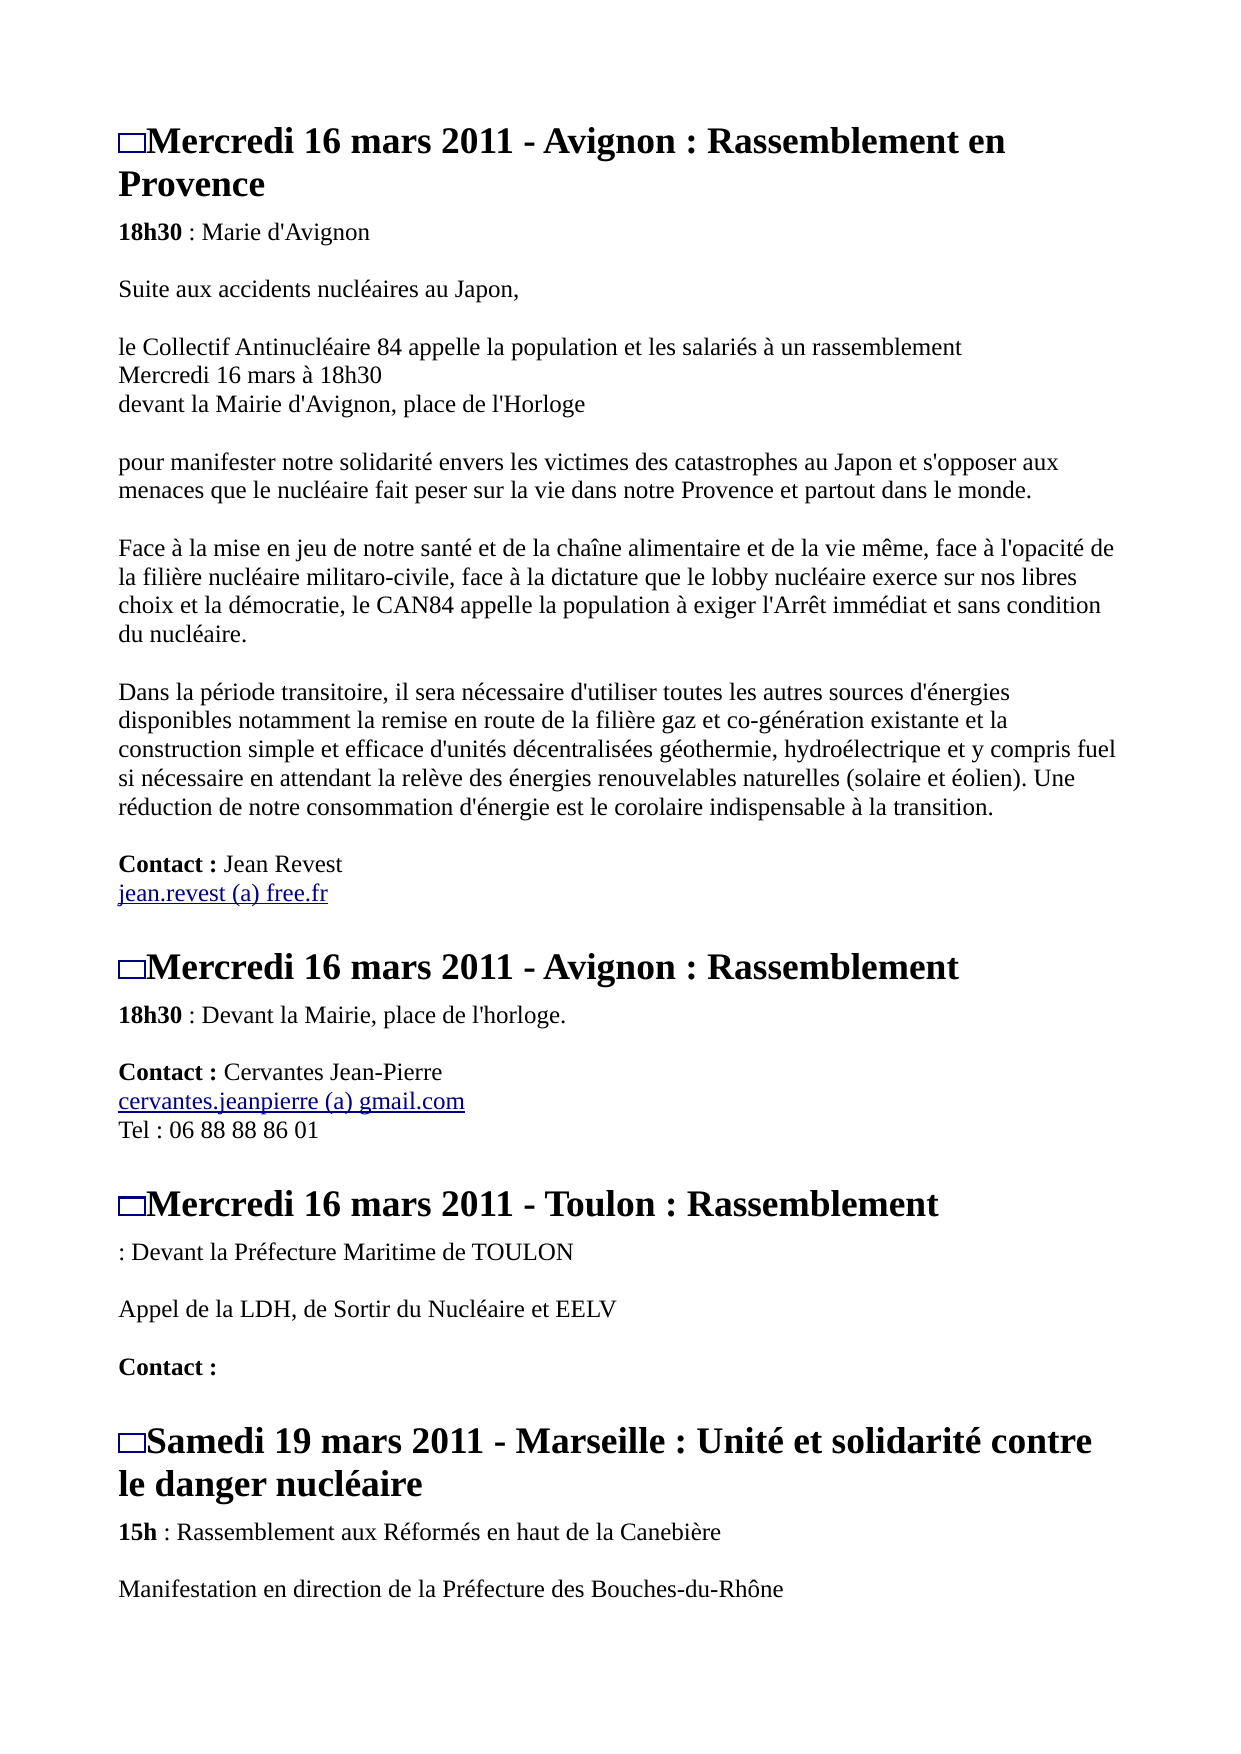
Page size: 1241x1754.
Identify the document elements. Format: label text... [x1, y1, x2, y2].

text 18h30 : Marie d'Avignon Suite aux accidents nucléaires au Japon, le Collectif Antinucléaire 84 appelle la population et les salariés à un rassemblement Mercredi 16 mars à 18h30 devant la Mairie d'Avignon, place de l'Horloge pour manifester notre solidarité envers les victimes des catastrophes au Japon et s'opposer aux menaces que le nucléaire fait peser sur la vie dans notre Provence et partout dans le monde. Face à la mise en jeu de notre santé et de la chaîne alimentaire et de la vie même, face à l'opacité de la filière nucléaire militaro-civile, face à la dictature que le lobby nucléaire exerce sur nos libres choix et la démocratie, le CAN84 appelle la population à exiger l'Arrêt immédiat et sans condition du nucléaire. Dans la période transitoire, il sera nécessaire d'utiliser toutes les autres sources d'énergies disponibles notamment la remise en route de la filière gaz et co-génération existante et la construction simple et efficace d'unités décentralisées géothermie, hydroélectrique et y compris fuel si nécessaire en attendant la relève des énergies renouvelables naturelles (solaire et éolien). Une réduction de notre consommation d'énergie est le corolaire indispensable à la transition. Contact : Jean Revest jean.revest (a) free.fr [118, 217, 1122, 907]
text : Devant la Préfecture Maritime de TOULON Appel de la LDH, de Sortir du Nucléaire et EELV Contact : [118, 1237, 1122, 1381]
subtitle Samedi 19 mars 2011 - Marseille : Unité et solidarité contre le danger nucléaire [118, 1418, 1122, 1504]
text 15h : Rassemblement aux Réformés en haut de la Canebière Manifestation en direction de la Préfecture des Bouches-du-Rhône [118, 1517, 1122, 1632]
subtitle Mercredi 16 mars 2011 - Avignon : Rassemblement [118, 944, 1122, 987]
subtitle Mercredi 16 mars 2011 - Avignon : Rassemblement en Provence [118, 118, 1122, 204]
text 18h30 : Devant la Mairie, place de l'horloge. Contact : Cervantes Jean-Pierre cervantes.jeanpierre (a) gmail.com Tel : 06 88 88 86 01 [118, 1000, 1122, 1144]
subtitle Mercredi 16 mars 2011 - Toulon : Rassemblement [118, 1181, 1122, 1224]
